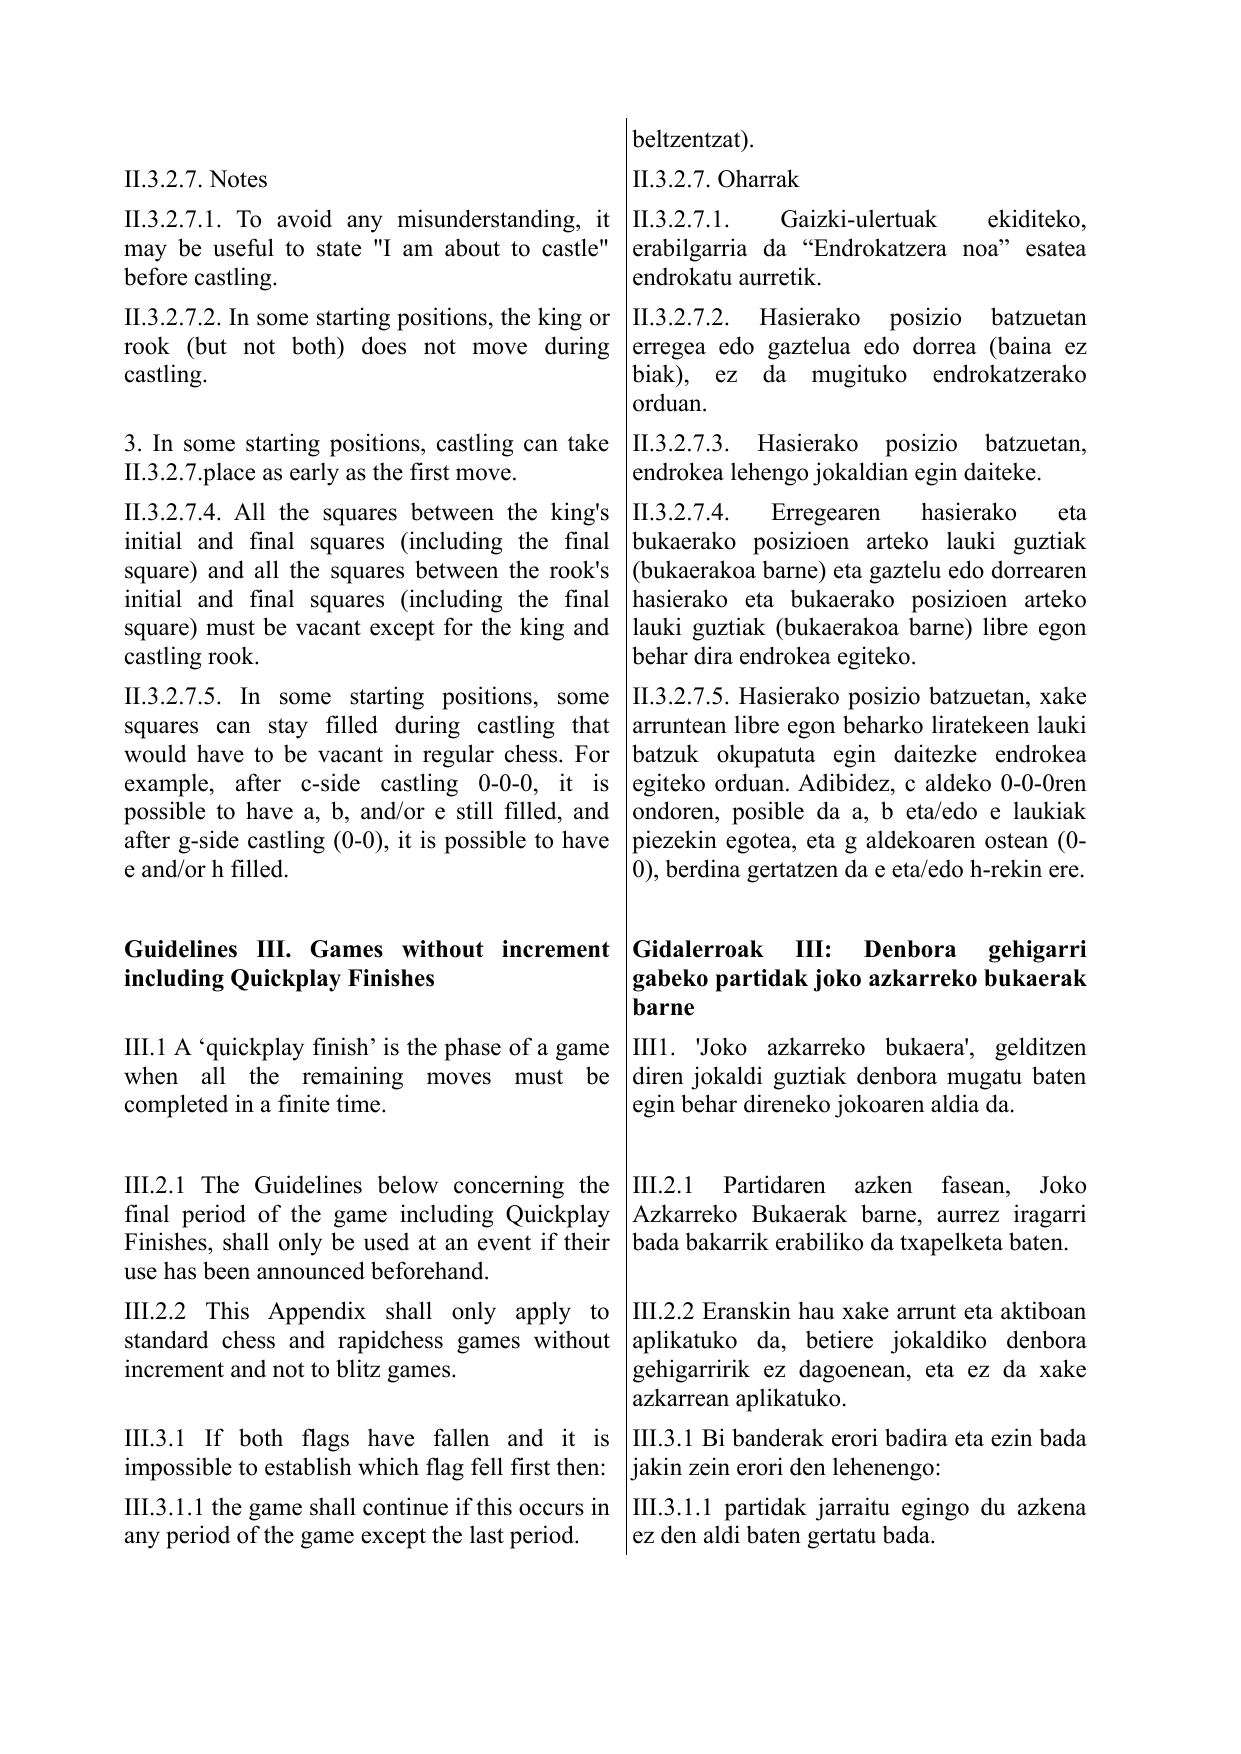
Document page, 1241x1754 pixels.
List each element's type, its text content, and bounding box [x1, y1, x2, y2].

table_cell II.3.2.7. Notes [118, 158, 616, 198]
table_cell II.3.2.7.2. In some starting positions, the king or rook (but not both) does not move during castling. [118, 296, 616, 423]
table_cell II.3.2.7.3. Hasierako posizio batzuetan, endrokea lehengo jokaldian egin daiteke. [627, 423, 1093, 492]
table_cell [627, 1124, 1093, 1164]
table_cell [616, 929, 626, 1026]
table_cell III.3.1 If both flags have fallen and it is impossible to establish which flag fell first then: [118, 1417, 616, 1486]
table_cell II.3.2.7.1. Gaizki-ulertuak ekiditeko, erabilgarria da “Endrokatzera noa” esatea endrokatu aurretik. [627, 199, 1093, 296]
table_cell [616, 199, 626, 296]
table_cell [118, 888, 616, 928]
table_cell III.2.1 The Guidelines below concerning the final period of the game including Quickplay Finishes, shall only be used at an event if their use has been announced beforehand. [118, 1164, 616, 1291]
table_cell [616, 296, 626, 423]
table_cell [616, 1026, 626, 1124]
table_cell [616, 1417, 626, 1486]
table_cell II.3.2.7.4. Erregearen hasierako eta bukaerako posizioen arteko lauki guztiak (bukaerakoa barne) eta gaztelu edo dorrearen hasierako eta bukaerako posizioen arteko lauki guztiak (bukaerakoa barne) libre egon behar dira endrokea egiteko. [627, 492, 1093, 676]
table_cell [616, 676, 626, 888]
table_cell [627, 888, 1093, 928]
table_cell [616, 1124, 626, 1164]
table_cell II.3.2.7.5. Hasierako posizio batzuetan, xake arruntean libre egon beharko liratekeen lauki batzuk okupatuta egin daitezke endrokea egiteko orduan. Adibidez, c aldeko 0-0-0ren ondoren, posible da a, b eta/edo e laukiak piezekin egotea, eta g aldekoaren ostean (0-0), berdina gertatzen da e eta/edo h-rekin ere. [627, 676, 1093, 888]
table_cell [616, 1164, 626, 1291]
table_cell III.2.1 Partidaren azken fasean, Joko Azkarreko Bukaerak barne, aurrez iragarri bada bakarrik erabiliko da txapelketa baten. [627, 1164, 1093, 1291]
table_cell Gidalerroak III: Denbora gehigarri gabeko partidak joko azkarreko bukaerak barne [627, 929, 1093, 1026]
table_cell [616, 1291, 626, 1417]
table_cell [118, 1124, 616, 1164]
table_cell [616, 492, 626, 676]
table_cell II.3.2.7.4. All the squares between the king's initial and final squares (including the final square) and all the squares between the rook's initial and final squares (including the final square) must be vacant except for the king and castling rook. [118, 492, 616, 676]
table_cell 3. In some starting positions, castling can take II.3.2.7.place as early as the first move. [118, 423, 616, 492]
table_cell II.3.2.7.5. In some starting positions, some squares can stay filled during castling that would have to be vacant in regular chess. For example, after c-side castling 0-0-0, it is possible to have a, b, and/or e still filled, and after g-side castling (0-0), it is possible to have e and/or h filled. [118, 676, 616, 888]
table_cell beltzentzat). [627, 118, 1093, 158]
table_cell [616, 118, 626, 158]
table_cell III.1 A ‘quickplay finish’ is the phase of a game when all the remaining moves must be completed in a finite time. [118, 1026, 616, 1124]
table_cell III.3.1.1 the game shall continue if this occurs in any period of the game except the last period. [118, 1486, 616, 1555]
table_cell Guidelines III. Games without increment including Quickplay Finishes [118, 929, 616, 1026]
table_cell III.3.1.1 partidak jarraitu egingo du azkena ez den aldi baten gertatu bada. [627, 1486, 1093, 1555]
table_cell II.3.2.7.1. To avoid any misunderstanding, it may be useful to state "I am about to castle" before castling. [118, 199, 616, 296]
table_cell [616, 888, 626, 928]
table_cell [616, 1486, 626, 1555]
table_cell [118, 118, 616, 158]
table_cell III.2.2 This Appendix shall only apply to standard chess and rapidchess games without increment and not to blitz games. [118, 1291, 616, 1417]
table_cell III1. 'Joko azkarreko bukaera', gelditzen diren jokaldi guztiak denbora mugatu baten egin behar direneko jokoaren aldia da. [627, 1026, 1093, 1124]
table_cell [616, 158, 626, 198]
table_cell II.3.2.7. Oharrak [627, 158, 1093, 198]
table_cell III.2.2 Eranskin hau xake arrunt eta aktiboan aplikatuko da, betiere jokaldiko denbora gehigarririk ez dagoenean, eta ez da xake azkarrean aplikatuko. [627, 1291, 1093, 1417]
table_cell II.3.2.7.2. Hasierako posizio batzuetan erregea edo gaztelua edo dorrea (baina ez biak), ez da mugituko endrokatzerako orduan. [627, 296, 1093, 423]
table_cell III.3.1 Bi banderak erori badira eta ezin bada jakin zein erori den lehenengo: [627, 1417, 1093, 1486]
table_cell [616, 423, 626, 492]
